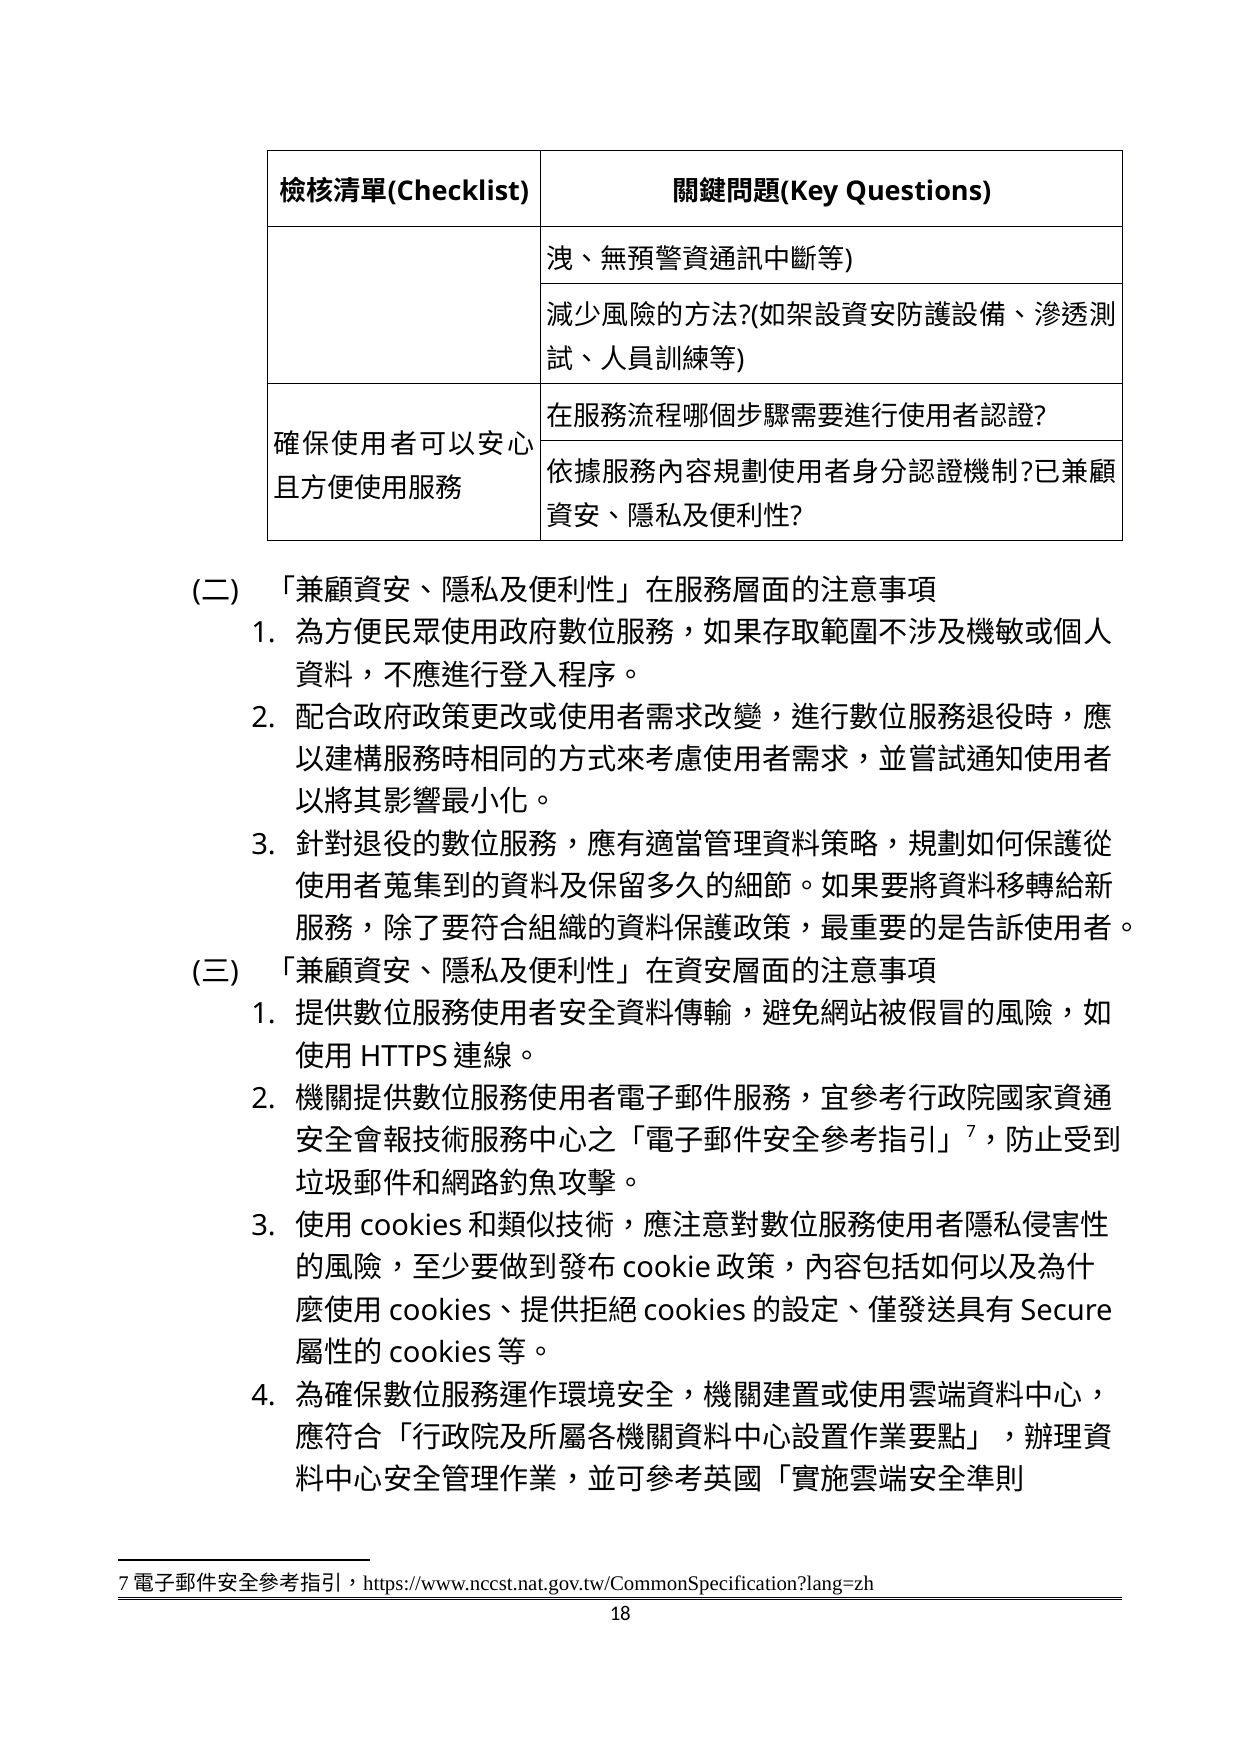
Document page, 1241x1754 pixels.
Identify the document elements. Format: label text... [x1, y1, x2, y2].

list 提供數位服務使用者安全資料傳輸，避免網站被假冒的風險，如使用HTTPS連線。 [251, 990, 1122, 1074]
table_header 關鍵問題(Key Questions) [541, 151, 1122, 226]
table_cell 確保使用者可以安心且方便使用服務 [268, 384, 540, 540]
list 針對退役的數位服務，應有適當管理資料策略，規劃如何保護從使用者蒐集到的資料及保留多久的細節。如果要將資料移轉給新服務，除了要符合組織的資料保護政策，最重要的是告訴使用者。 [251, 820, 1122, 947]
table_cell [268, 227, 540, 383]
list 電子郵件安全參考指引，https://www.nccst.nat.gov.tw/CommonSpecification?lang=zh [118, 1566, 1122, 1597]
table_header 檢核清單(Checklist) [268, 151, 540, 226]
list 配合政府政策更改或使用者需求改變，進行數位服務退役時，應以建構服務時相同的方式來考慮使用者需求，並嘗試通知使用者以將其影響最小化。 [251, 693, 1122, 820]
table_cell 在服務流程哪個步驟需要進行使用者認證? [541, 384, 1122, 440]
list 為方便民眾使用政府數位服務，如果存取範圍不涉及機敏或個人資料，不應進行登入程序。 [251, 609, 1122, 693]
table_cell 減少風險的方法?(如架設資安防護設備、滲透測試、人員訓練等) [541, 284, 1122, 383]
table_cell 洩、無預警資通訊中斷等) [541, 227, 1122, 283]
table_cell 依據服務內容規劃使用者身分認證機制?已兼顧資安、隱私及便利性? [541, 441, 1122, 540]
list 使用cookies和類似技術，應注意對數位服務使用者隱私侵害性的風險，至少要做到發布cookie政策，內容包括如何以及為什麼使用cookies、提供拒絕cookies的設定、僅發送具有Secure屬性的cookies等。 [251, 1202, 1122, 1371]
subtitle 「兼顧資安、隱私及便利性」在資安層面的注意事項 [192, 947, 1122, 990]
list 為確保數位服務運作環境安全，機關建置或使用雲端資料中心，應符合「行政院及所屬各機關資料中心設置作業要點」，辦理資料中心安全管理作業，並可參考英國「實施雲端安全準則 [251, 1371, 1122, 1498]
subtitle 「兼顧資安、隱私及便利性」在服務層面的注意事項 [192, 566, 1122, 609]
list 機關提供數位服務使用者電子郵件服務，宜參考行政院國家資通安全會報技術服務中心之「電子郵件安全參考指引」，防止受到垃圾郵件和網路釣魚攻擊。 [251, 1074, 1122, 1202]
